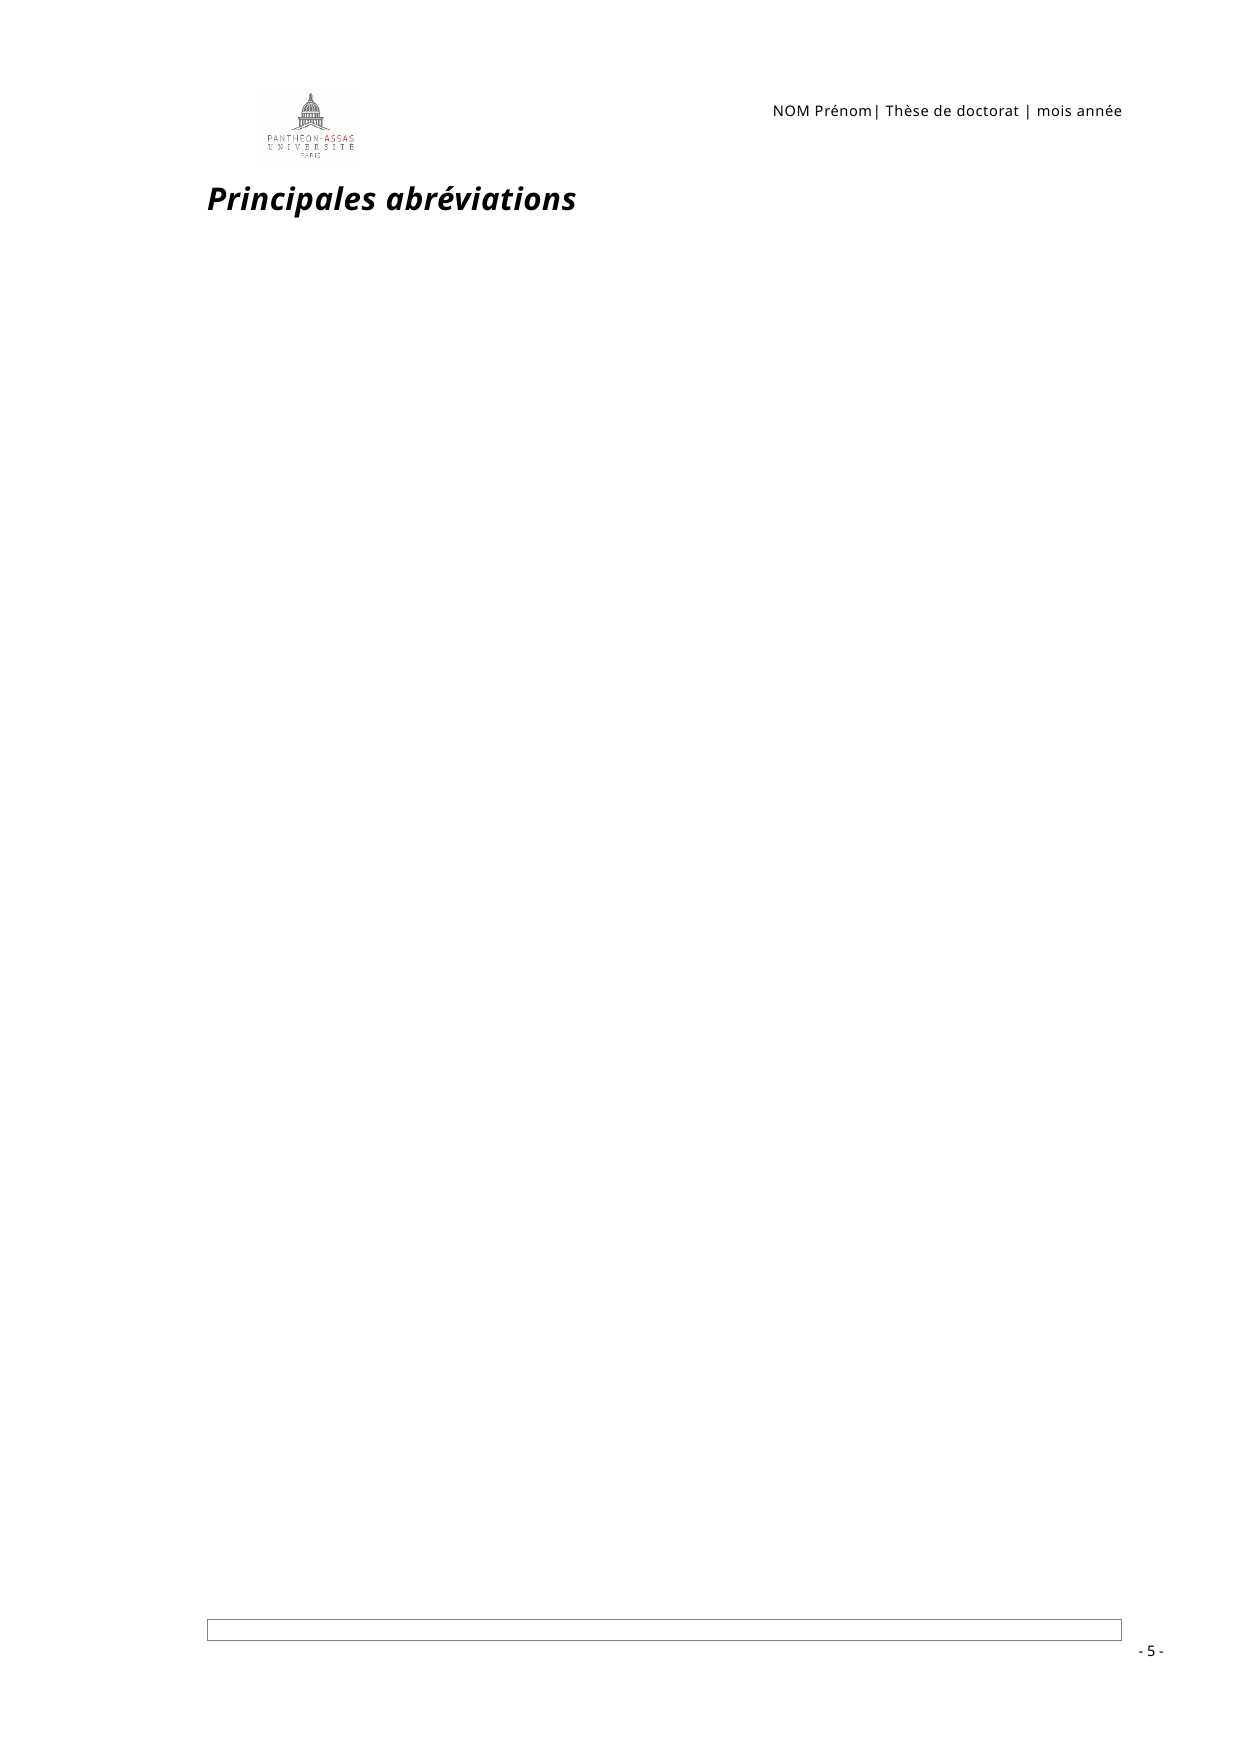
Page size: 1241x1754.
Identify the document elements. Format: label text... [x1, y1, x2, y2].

text Principales abréviations [207, 176, 1122, 219]
